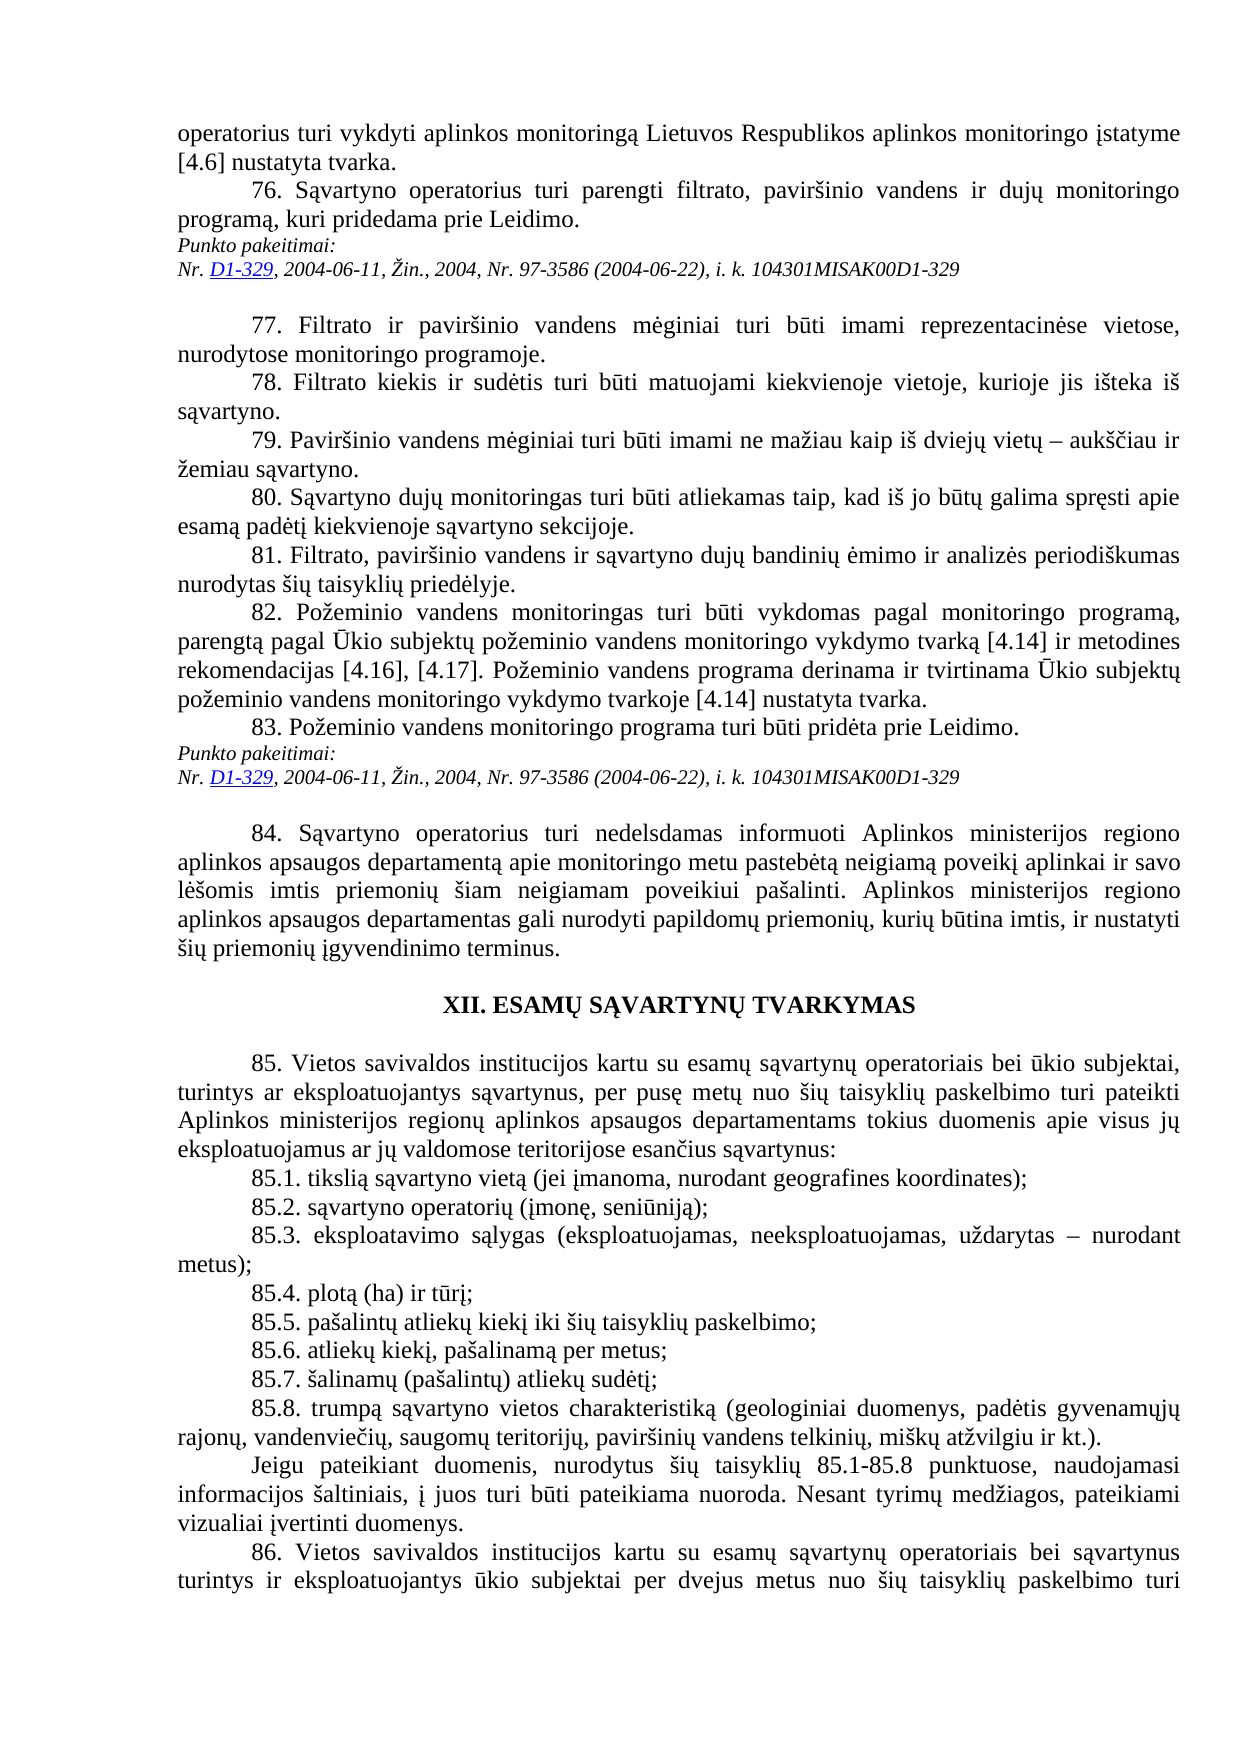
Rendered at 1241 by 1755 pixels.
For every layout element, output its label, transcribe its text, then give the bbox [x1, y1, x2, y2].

text Nr. D1-329, 2004-06-11, Žin., 2004, Nr. 97-3586 (2004-06-22), i. k. 104301MISAK00D1-329 [177, 765, 1181, 789]
text 80. Sąvartyno dujų monitoringas turi būti atliekamas taip, kad iš jo būtų galima spręsti apie esamą padėtį kiekvienoje sąvartyno sekcijoje. [177, 482, 1181, 540]
text Punkto pakeitimai: [177, 233, 1181, 257]
text 85.4. plotą (ha) ir tūrį; [177, 1278, 1181, 1307]
text 76. Sąvartyno operatorius turi parengti filtrato, paviršinio vandens ir dujų monitoringo programą, kuri pridedama prie Leidimo. [177, 176, 1181, 233]
text Nr. D1-329, 2004-06-11, Žin., 2004, Nr. 97-3586 (2004-06-22), i. k. 104301MISAK00D1-329 [177, 257, 1181, 281]
text XII. Esamų sąvartynų tvarkymas [177, 991, 1181, 1019]
text 85.5. pašalintų atliekų kiekį iki šių taisyklių paskelbimo; [177, 1307, 1181, 1336]
text 81. Filtrato, paviršinio vandens ir sąvartyno dujų bandinių ėmimo ir analizės periodiškumas nurodytas šių taisyklių priedėlyje. [177, 540, 1181, 597]
text 85. Vietos savivaldos institucijos kartu su esamų sąvartynų operatoriais bei ūkio subjektai, turintys ar eksploatuojantys sąvartynus, per pusę metų nuo šių taisyklių paskelbimo turi pateikti Aplinkos ministerijos regionų aplinkos apsaugos departamentams tokius duomenis apie visus jų eksploatuojamus ar jų valdomose teritorijose esančius sąvartynus: [177, 1048, 1181, 1163]
text 79. Paviršinio vandens mėginiai turi būti imami ne mažiau kaip iš dviejų vietų – aukščiau ir žemiau sąvartyno. [177, 425, 1181, 482]
text 82. Požeminio vandens monitoringas turi būti vykdomas pagal monitoringo programą, parengtą pagal Ūkio subjektų požeminio vandens monitoringo vykdymo tvarką [4.14] ir metodines rekomendacijas [4.16], [4.17]. Požeminio vandens programa derinama ir tvirtinama Ūkio subjektų požeminio vandens monitoringo vykdymo tvarkoje [4.14] nustatyta tvarka. [177, 597, 1181, 712]
text Jeigu pateikiant duomenis, nurodytus šių taisyklių 85.1-85.8 punktuose, naudojamasi informacijos šaltiniais, į juos turi būti pateikiama nuoroda. Nesant tyrimų medžiagos, pateikiami vizualiai įvertinti duomenys. [177, 1451, 1181, 1537]
text 77. Filtrato ir paviršinio vandens mėginiai turi būti imami reprezentacinėse vietose, nurodytose monitoringo programoje. [177, 310, 1181, 367]
text 85.6. atliekų kiekį, pašalinamą per metus; [177, 1336, 1181, 1364]
text 85.3. eksploatavimo sąlygas (eksploatuojamas, neeksploatuojamas, uždarytas – nurodant metus); [177, 1221, 1181, 1278]
text 85.8. trumpą sąvartyno vietos charakteristiką (geologiniai duomenys, padėtis gyvenamųjų rajonų, vandenviečių, saugomų teritorijų, paviršinių vandens telkinių, miškų atžvilgiu ir kt.). [177, 1393, 1181, 1451]
text 85.7. šalinamų (pašalintų) atliekų sudėtį; [177, 1364, 1181, 1393]
text 78. Filtrato kiekis ir sudėtis turi būti matuojami kiekvienoje vietoje, kurioje jis išteka iš sąvartyno. [177, 367, 1181, 425]
text 85.2. sąvartyno operatorių (įmonę, seniūniją); [177, 1192, 1181, 1221]
text Punkto pakeitimai: [177, 741, 1181, 765]
text 84. Sąvartyno operatorius turi nedelsdamas informuoti Aplinkos ministerijos regiono aplinkos apsaugos departamentą apie monitoringo metu pastebėtą neigiamą poveikį aplinkai ir savo lėšomis imtis priemonių šiam neigiamam poveikiui pašalinti. Aplinkos ministerijos regiono aplinkos apsaugos departamentas gali nurodyti papildomų priemonių, kurių būtina imtis, ir nustatyti šių priemonių įgyvendinimo terminus. [177, 818, 1181, 962]
text 86. Vietos savivaldos institucijos kartu su esamų sąvartynų operatoriais bei sąvartynus turintys ir eksploatuojantys ūkio subjektai per dvejus metus nuo šių taisyklių paskelbimo turi [177, 1537, 1181, 1594]
text operatorius turi vykdyti aplinkos monitoringą Lietuvos Respublikos aplinkos monitoringo įstatyme [4.6] nustatyta tvarka. [177, 118, 1181, 176]
text 85.1. tikslią sąvartyno vietą (jei įmanoma, nurodant geografines koordinates); [177, 1163, 1181, 1192]
text 83. Požeminio vandens monitoringo programa turi būti pridėta prie Leidimo. [177, 712, 1181, 741]
